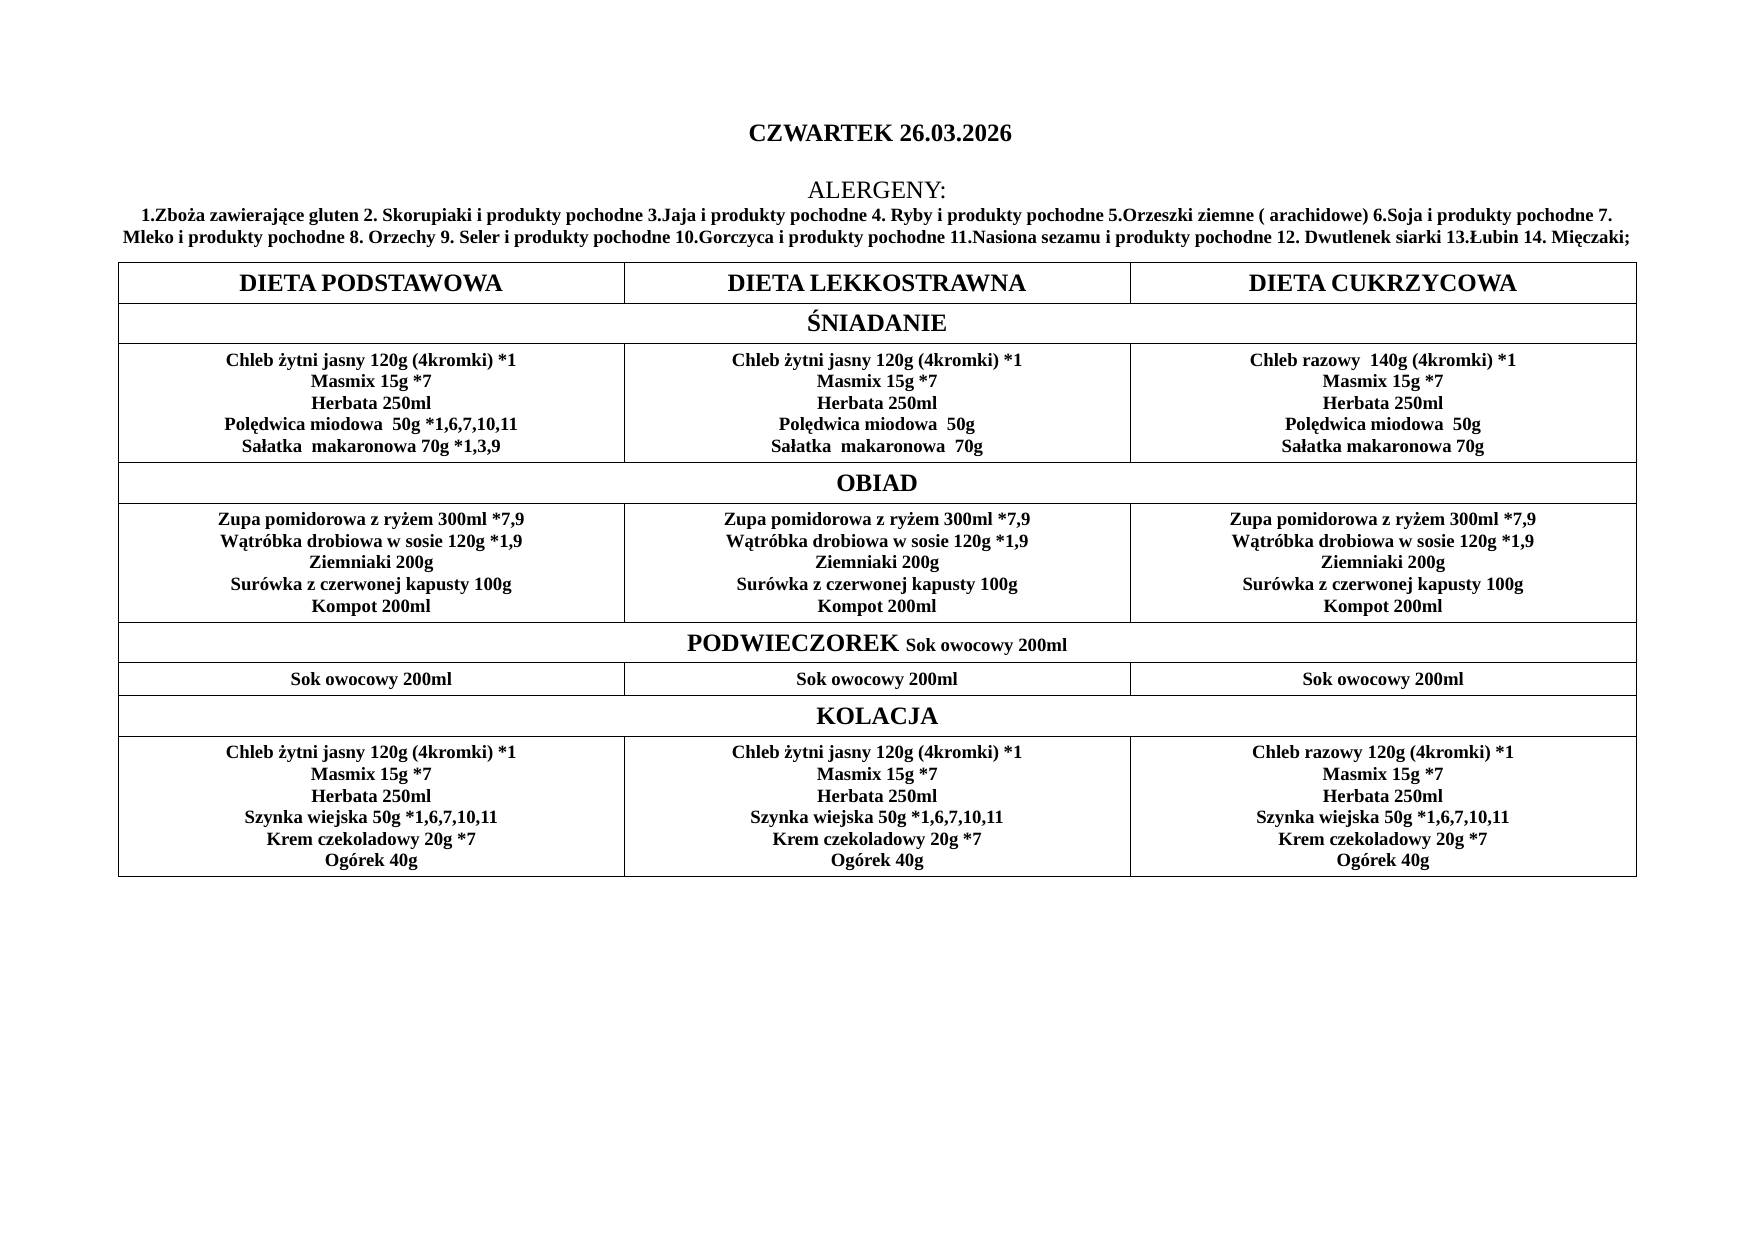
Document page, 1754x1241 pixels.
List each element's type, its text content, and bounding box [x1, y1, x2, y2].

text ALERGENY: [118, 176, 1636, 204]
table_cell Sok owocowy 200ml [1131, 663, 1636, 695]
table_header DIETA CUKRZYCOWA [1131, 263, 1636, 302]
table_cell PODWIECZOREK Sok owocowy 200ml [119, 623, 1636, 662]
table_cell Chleb żytni jasny 120g (4kromki) *1 Masmix 15g *7 Herbata 250ml Polędwica miodowa 50g *1,6,7,10,11 Sałatka makaronowa 70g *1,3,9 [119, 344, 624, 462]
table_cell Sok owocowy 200ml [625, 663, 1130, 695]
table_cell Zupa pomidorowa z ryżem 300ml *7,9 Wątróbka drobiowa w sosie 120g *1,9 Ziemniaki 200g Surówka z czerwonej kapusty 100g Kompot 200ml [625, 504, 1130, 622]
table_cell ŚNIADANIE [119, 304, 1636, 343]
table_cell Chleb żytni jasny 120g (4kromki) *1 Masmix 15g *7 Herbata 250ml Szynka wiejska 50g *1,6,7,10,11 Krem czekoladowy 20g *7 Ogórek 40g [625, 737, 1130, 876]
text 1.Zboża zawierające gluten 2. Skorupiaki i produkty pochodne 3.Jaja i produkty pochodne 4. Ryby i produkty pochodne 5.Orzeszki ziemne ( arachidowe) 6.Soja i produkty pochodne 7. Mleko i produkty pochodne 8. Orzechy 9. Seler i produkty pochodne 10.Gorczyca i produkty pochodne 11.Nasiona sezamu i produkty pochodne 12. Dwutlenek siarki 13.Łubin 14. Mięczaki; [118, 204, 1636, 247]
text CZWARTEK 26.03.2026 [118, 118, 1636, 147]
table_header DIETA PODSTAWOWA [119, 263, 624, 302]
table_cell Chleb żytni jasny 120g (4kromki) *1 Masmix 15g *7 Herbata 250ml Polędwica miodowa 50g Sałatka makaronowa 70g [625, 344, 1130, 462]
table_cell OBIAD [119, 463, 1636, 502]
table_cell Chleb razowy 120g (4kromki) *1 Masmix 15g *7 Herbata 250ml Szynka wiejska 50g *1,6,7,10,11 Krem czekoladowy 20g *7 Ogórek 40g [1131, 737, 1636, 876]
table_cell Chleb żytni jasny 120g (4kromki) *1 Masmix 15g *7 Herbata 250ml Szynka wiejska 50g *1,6,7,10,11 Krem czekoladowy 20g *7 Ogórek 40g [119, 737, 624, 876]
table_cell Chleb razowy 140g (4kromki) *1 Masmix 15g *7 Herbata 250ml Polędwica miodowa 50g Sałatka makaronowa 70g [1131, 344, 1636, 462]
table_cell KOLACJA [119, 696, 1636, 736]
table_cell Sok owocowy 200ml [119, 663, 624, 695]
table_header DIETA LEKKOSTRAWNA [625, 263, 1130, 302]
table_cell Zupa pomidorowa z ryżem 300ml *7,9 Wątróbka drobiowa w sosie 120g *1,9 Ziemniaki 200g Surówka z czerwonej kapusty 100g Kompot 200ml [1131, 504, 1636, 622]
table_cell Zupa pomidorowa z ryżem 300ml *7,9 Wątróbka drobiowa w sosie 120g *1,9 Ziemniaki 200g Surówka z czerwonej kapusty 100g Kompot 200ml [119, 504, 624, 622]
